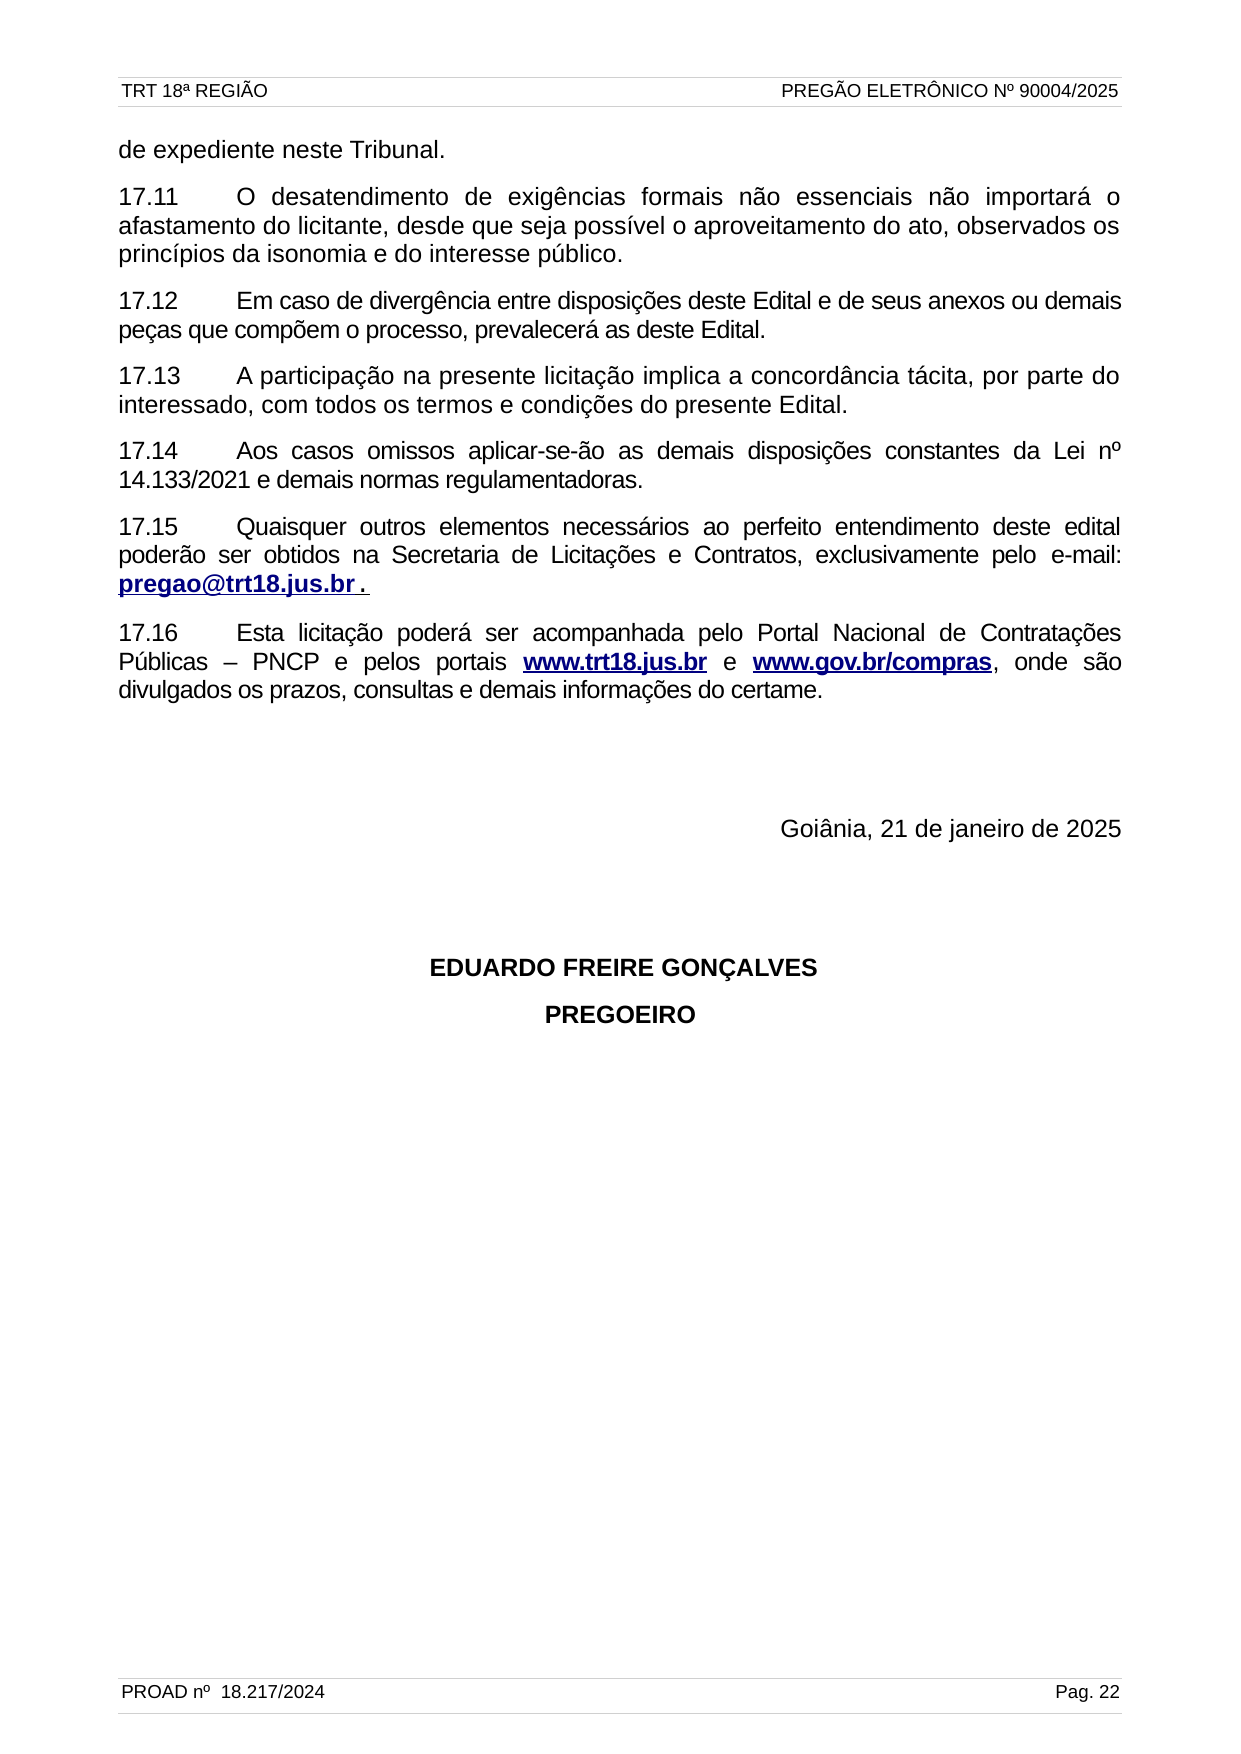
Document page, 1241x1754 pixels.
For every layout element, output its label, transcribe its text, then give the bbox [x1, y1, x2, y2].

text 17.12 Em caso de divergência entre disposições deste Edital e de seus anexos ou demais peças que compõem o processo, prevalecerá as deste Edital. [118, 286, 1122, 343]
text 17.13 A participação na presente licitação implica a concordância tácita, por parte do interessado, com todos os termos e condições do presente Edital. [118, 361, 1122, 419]
text 17.16 Esta licitação poderá ser acompanhada pelo Portal Nacional de Contratações Públicas – PNCP e pelos portais www.trt18.jus.br e www.gov.br/compras, onde são divulgados os prazos, consultas e demais informações do certame. [118, 618, 1122, 704]
text PREGOEIRO [118, 999, 1122, 1028]
text 17.15 Quaisquer outros elementos necessários ao perfeito entendimento deste edital poderão ser obtidos na Secretaria de Licitações e Contratos, exclusivamente pelo e-mail: pregao@trt18.jus.br. [118, 512, 1122, 600]
text de expediente neste Tribunal. [118, 136, 1122, 164]
text 17.11 O desatendimento de exigências formais não essenciais não importará o afastamento do licitante, desde que seja possível o aproveitamento do ato, observados os princípios da isonomia e do interesse público. [118, 182, 1122, 268]
text Goiânia, 21 de janeiro de 2025 [118, 814, 1122, 843]
text EDUARDO FREIRE GONÇALVES [118, 953, 1122, 982]
text 17.14 Aos casos omissos aplicar-se-ão as demais disposições constantes da Lei nº 14.133/2021 e demais normas regulamentadoras. [118, 436, 1122, 494]
